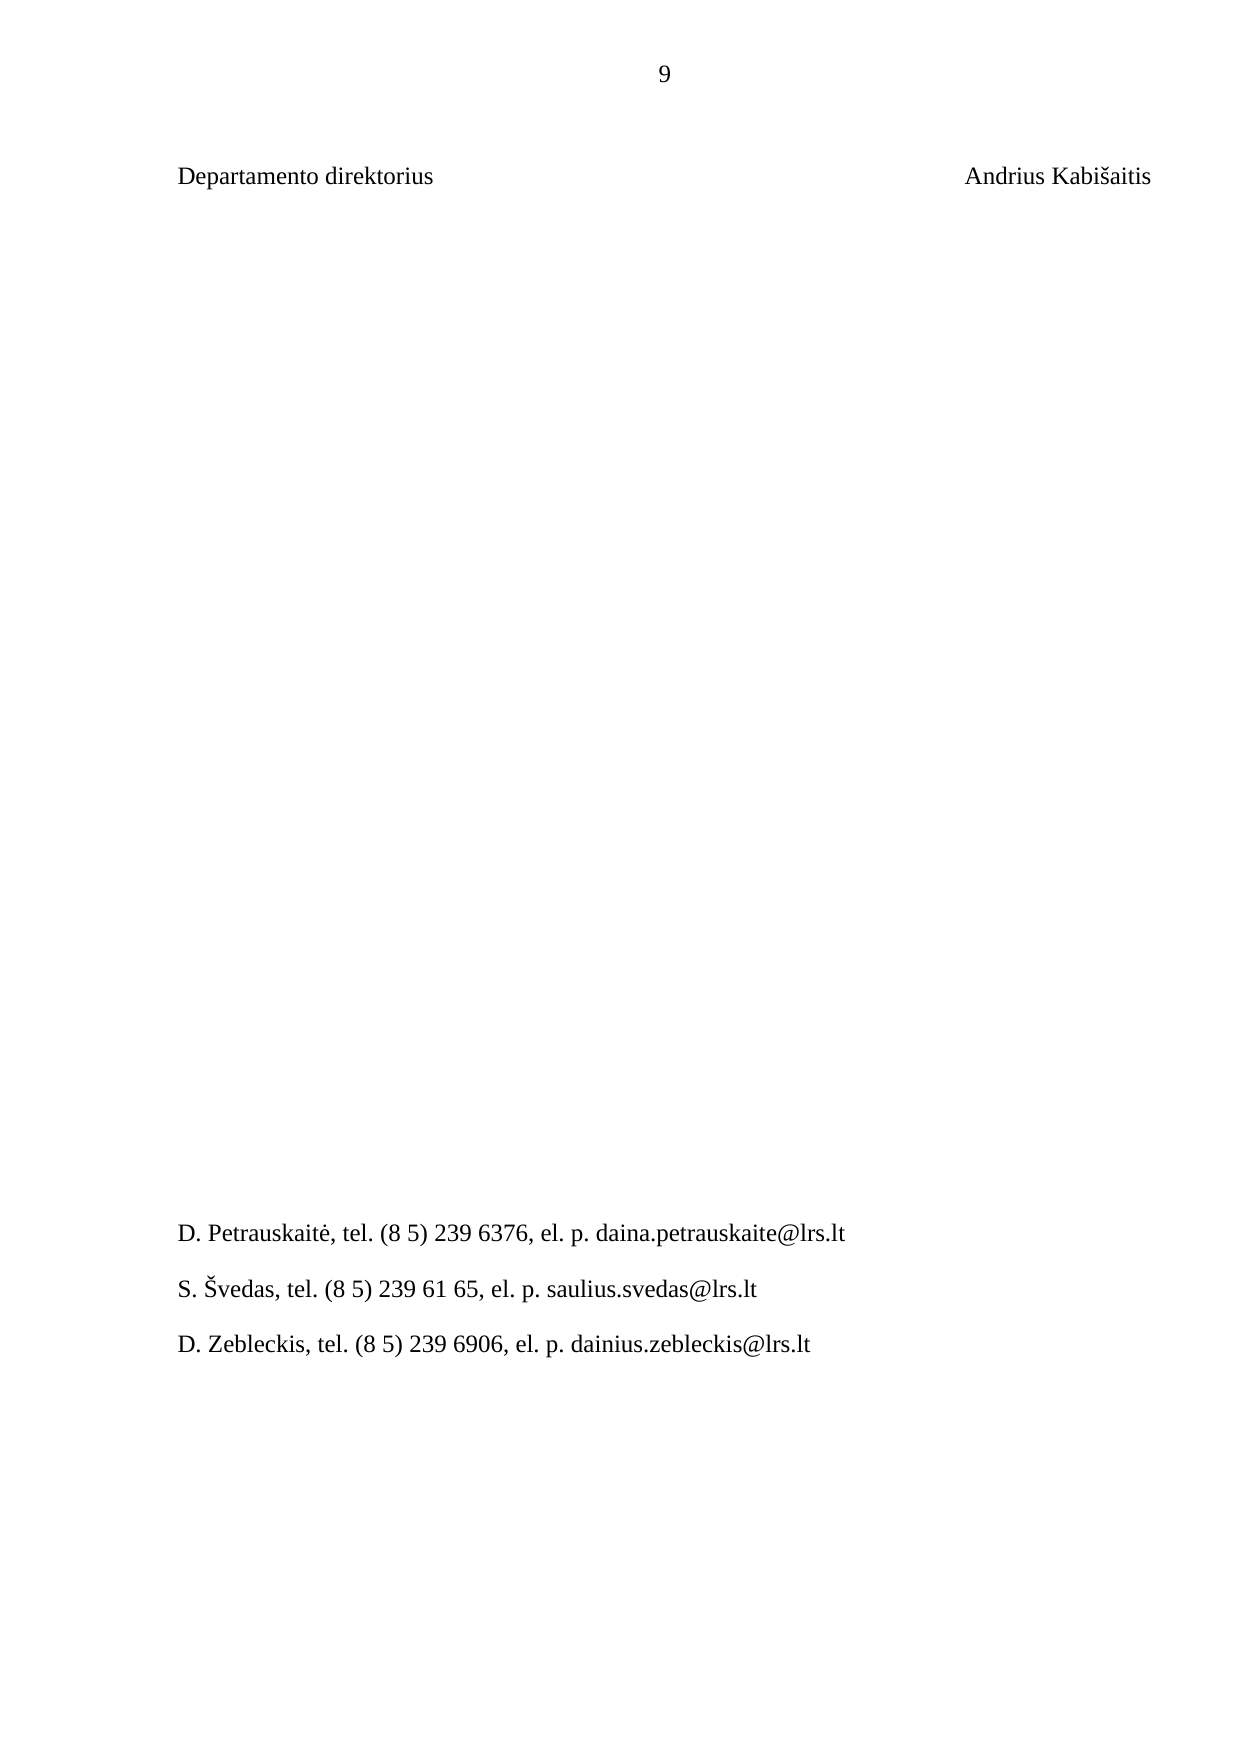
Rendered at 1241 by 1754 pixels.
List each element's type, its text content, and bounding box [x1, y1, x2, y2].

text D. Zebleckis, tel. (8 5) 239 6906, el. p. dainius.zebleckis@lrs.lt [177, 1329, 1152, 1358]
text D. Petrauskaitė, tel. (8 5) 239 6376, el. p. daina.petrauskaite@lrs.lt [177, 1218, 1152, 1247]
text S. Švedas, tel. (8 5) 239 61 65, el. p. saulius.svedas@lrs.lt [177, 1274, 1152, 1302]
text Departamento direktorius Andrius Kabišaitis [177, 161, 1152, 190]
